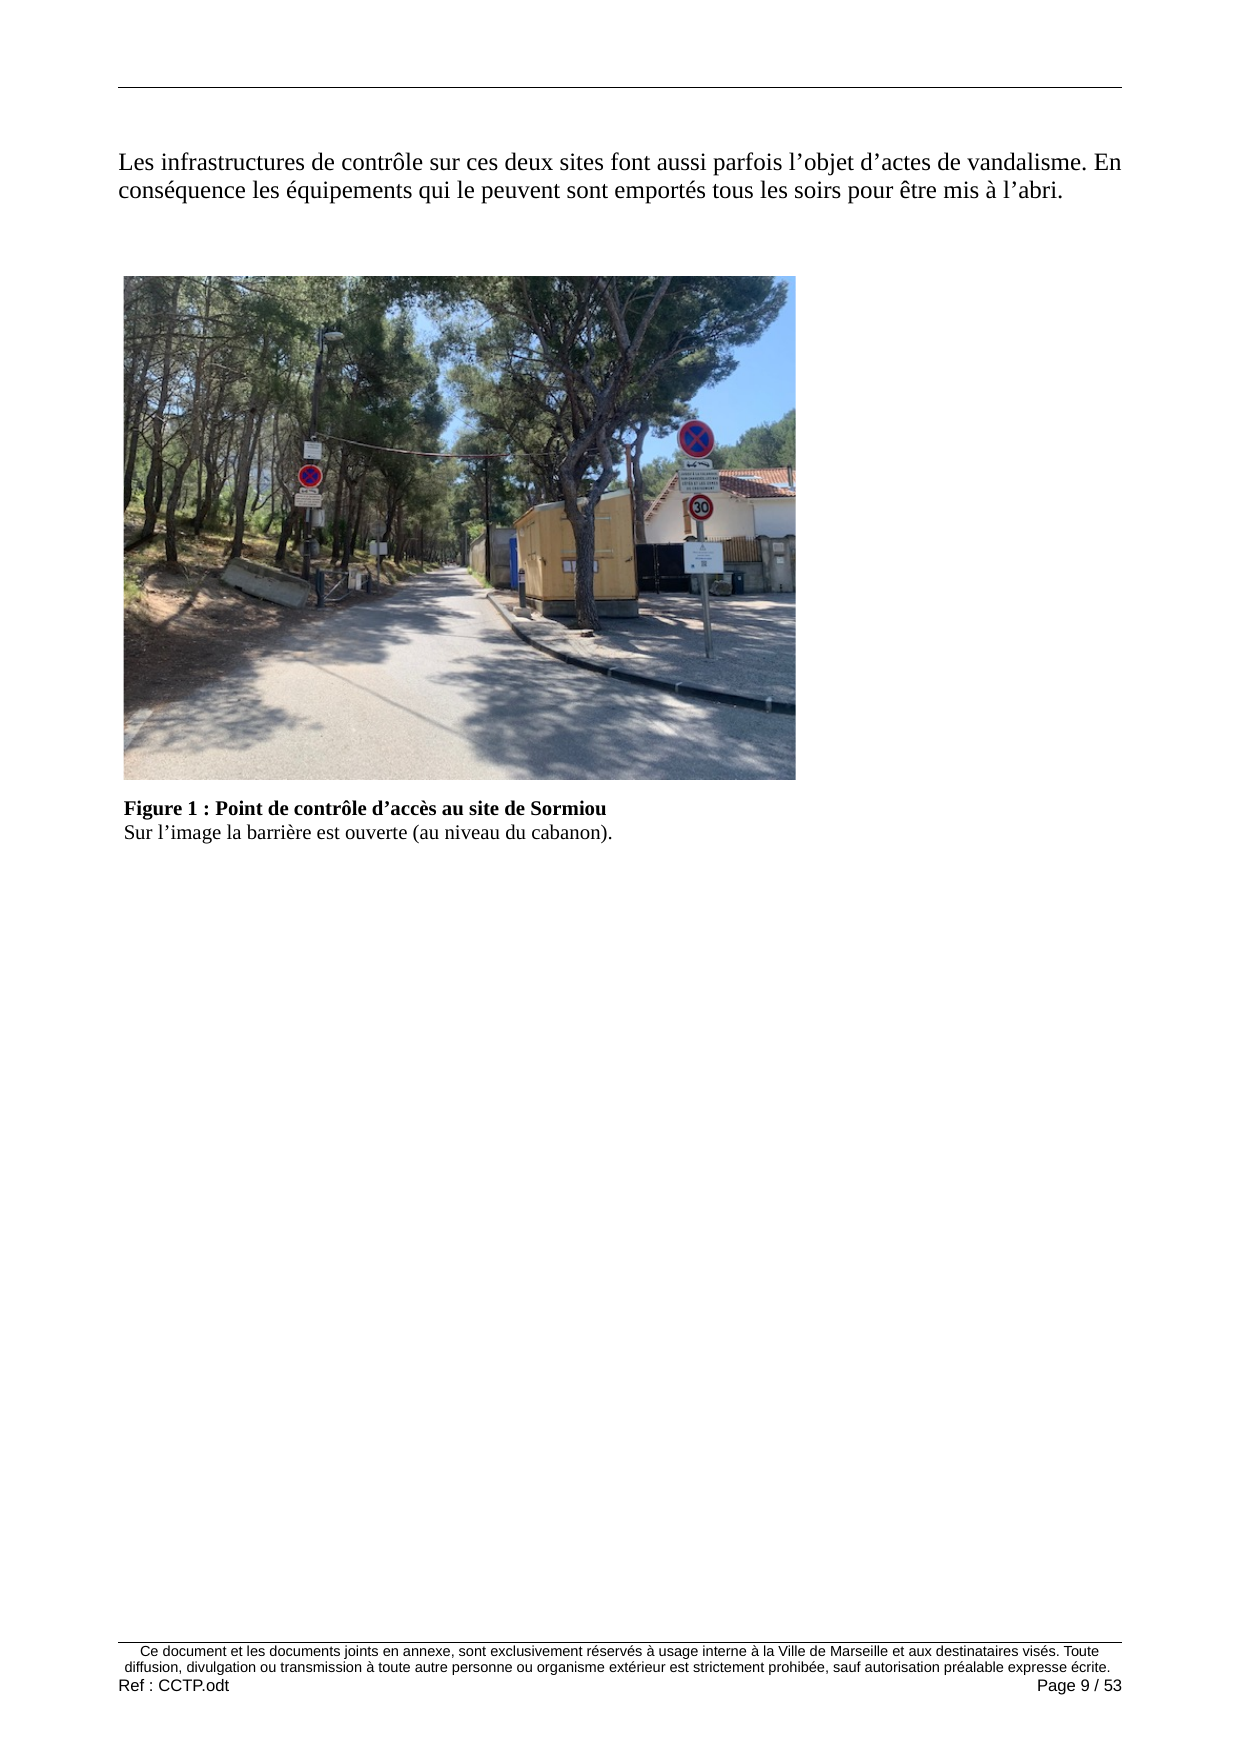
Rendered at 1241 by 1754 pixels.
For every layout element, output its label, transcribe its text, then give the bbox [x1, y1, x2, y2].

text Les infrastructures de contrôle sur ces deux sites font aussi parfois l’objet d’actes de vandalisme. En conséquence les équipements qui le peuvent sont emportés tous les soirs pour être mis à l’abri. [118, 147, 1122, 204]
picture [123, 276, 796, 780]
